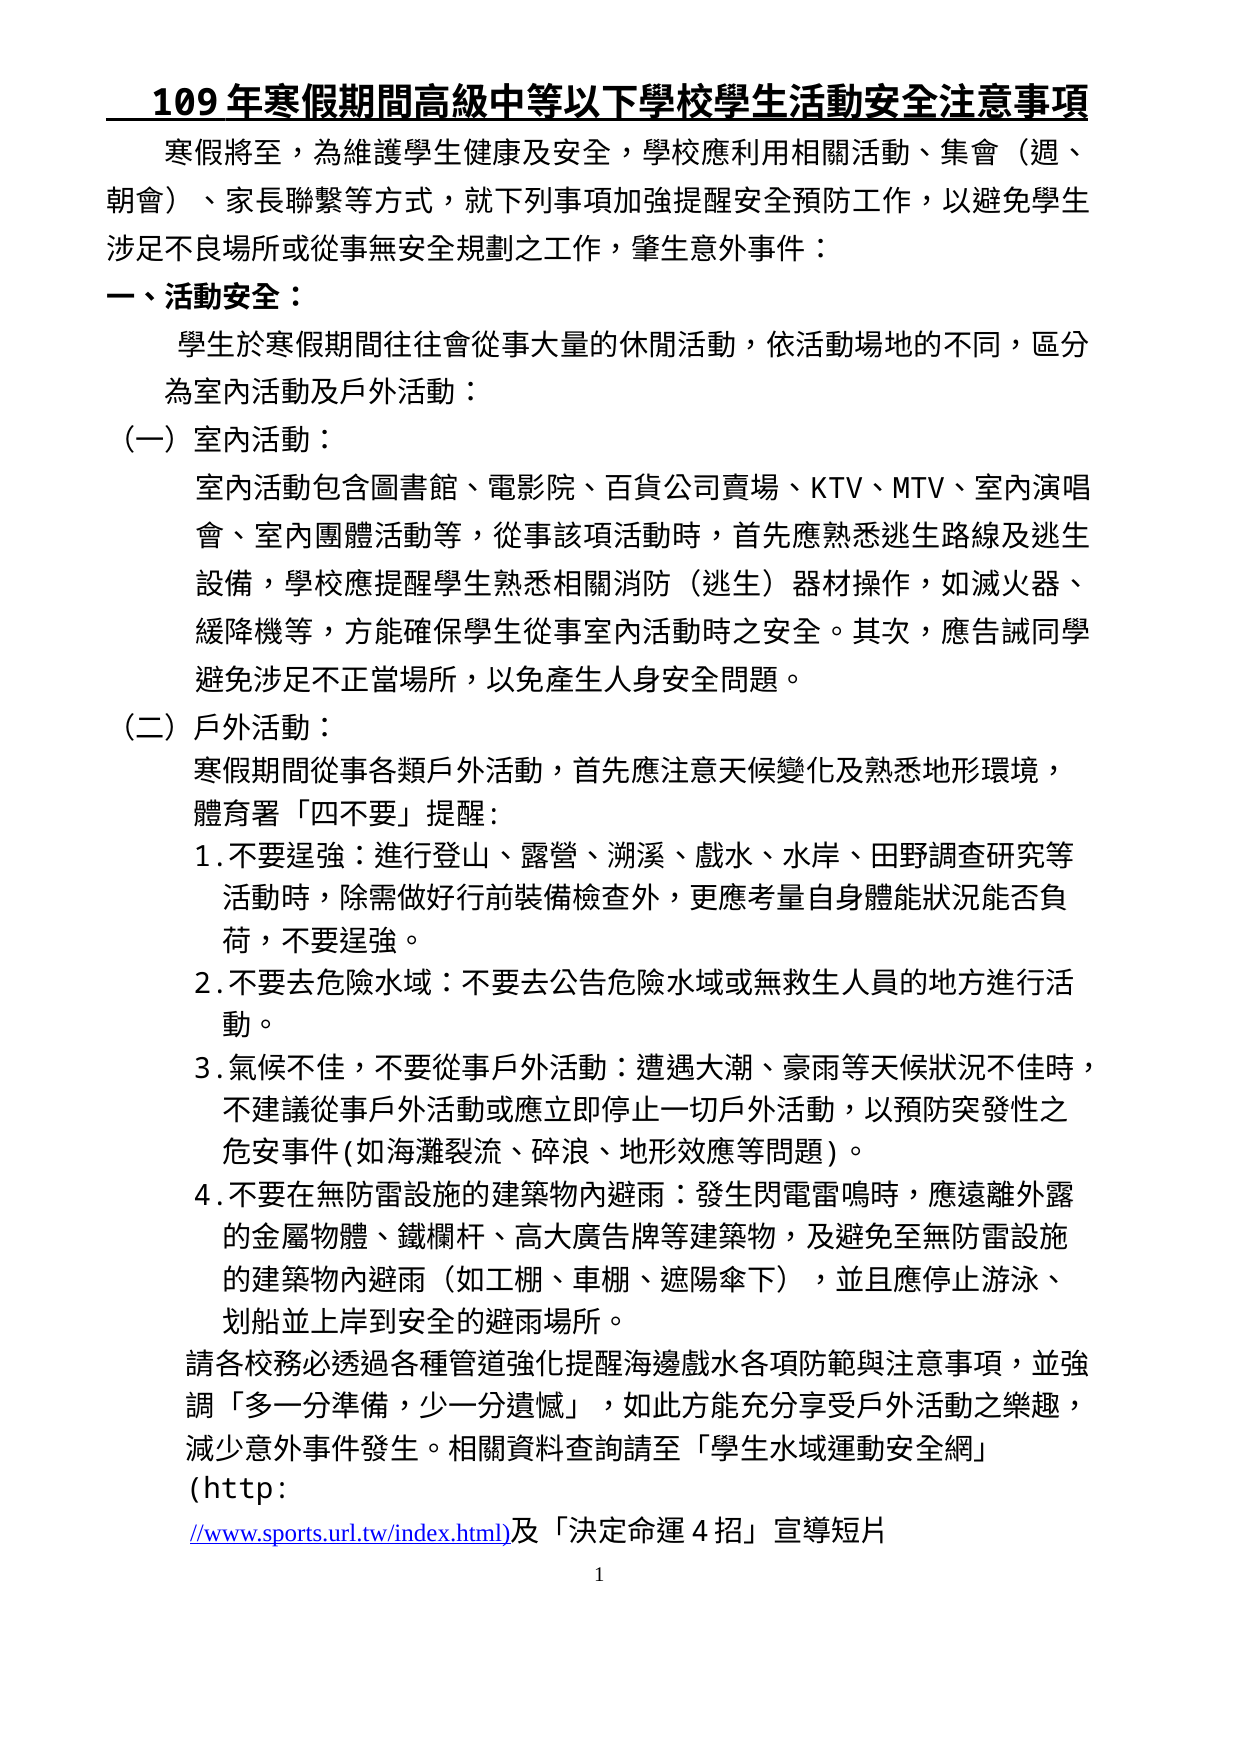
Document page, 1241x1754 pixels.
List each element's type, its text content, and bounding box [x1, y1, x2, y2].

text 室內活動包含圖書館、電影院、百貨公司賣場、KTV、MTV、室內演唱會、室內團體活動等，從事該項活動時，首先應熟悉逃生路線及逃生設備，學校應提醒學生熟悉相關消防（逃生）器材操作，如滅火器、緩降機等，方能確保學生從事室內活動時之安全。其次，應告誡同學避免涉足不正當場所，以免產生人身安全問題。 [195, 460, 1091, 700]
text //www.sports.url.tw/index.html)及「決定命運4招」宣導短片 [161, 1507, 1092, 1549]
text 一、活動安全： [106, 269, 1091, 317]
text 寒假期間從事各類戶外活動，首先應注意天候變化及熟悉地形環境，體育署「四不要」提醒: [193, 748, 1092, 833]
text 寒假將至，為維護學生健康及安全，學校應利用相關活動、集會（週、朝會）、家長聯繫等方式，就下列事項加強提醒安全預防工作，以避免學生涉足不良場所或從事無安全規劃之工作，肇生意外事件： [106, 125, 1092, 269]
text 請各校務必透過各種管道強化提醒海邊戲水各項防範與注意事項，並強調「多一分準備，少一分遺憾」，如此方能充分享受戶外活動之樂趣，減少意外事件發生。相關資料查詢請至「學生水域運動安全網」(http: [186, 1341, 1092, 1507]
text 1.不要逞強：進行登山、露營、溯溪、戲水、水岸、田野調查研究等活動時，除需做好行前裝備檢查外，更應考量自身體能狀況能否負荷，不要逞強。 [193, 833, 1092, 959]
text 3.氣候不佳，不要從事戶外活動：遭遇大潮、豪雨等天候狀況不佳時，不建議從事戶外活動或應立即停止一切戶外活動，以預防突發性之危安事件(如海灘裂流、碎浪、地形效應等問題)。 [193, 1044, 1092, 1171]
text 學生於寒假期間往往會從事大量的休閒活動，依活動場地的不同，區分為室內活動及戶外活動： [106, 317, 1091, 412]
text 2.不要去危險水域：不要去公告危險水域或無救生人員的地方進行活動。 [193, 959, 1092, 1044]
text （一）室內活動： [106, 412, 1091, 460]
text （二）戶外活動： [106, 700, 1091, 748]
text 109年寒假期間高級中等以下學校學生活動安全注意事項 [106, 75, 1092, 125]
text 4.不要在無防雷設施的建築物內避雨：發生閃電雷鳴時，應遠離外露的金屬物體、鐵欄杆、高大廣告牌等建築物，及避免至無防雷設施的建築物內避雨（如工棚、車棚、遮陽傘下），並且應停止游泳、划船並上岸到安全的避雨場所。 [193, 1171, 1092, 1341]
